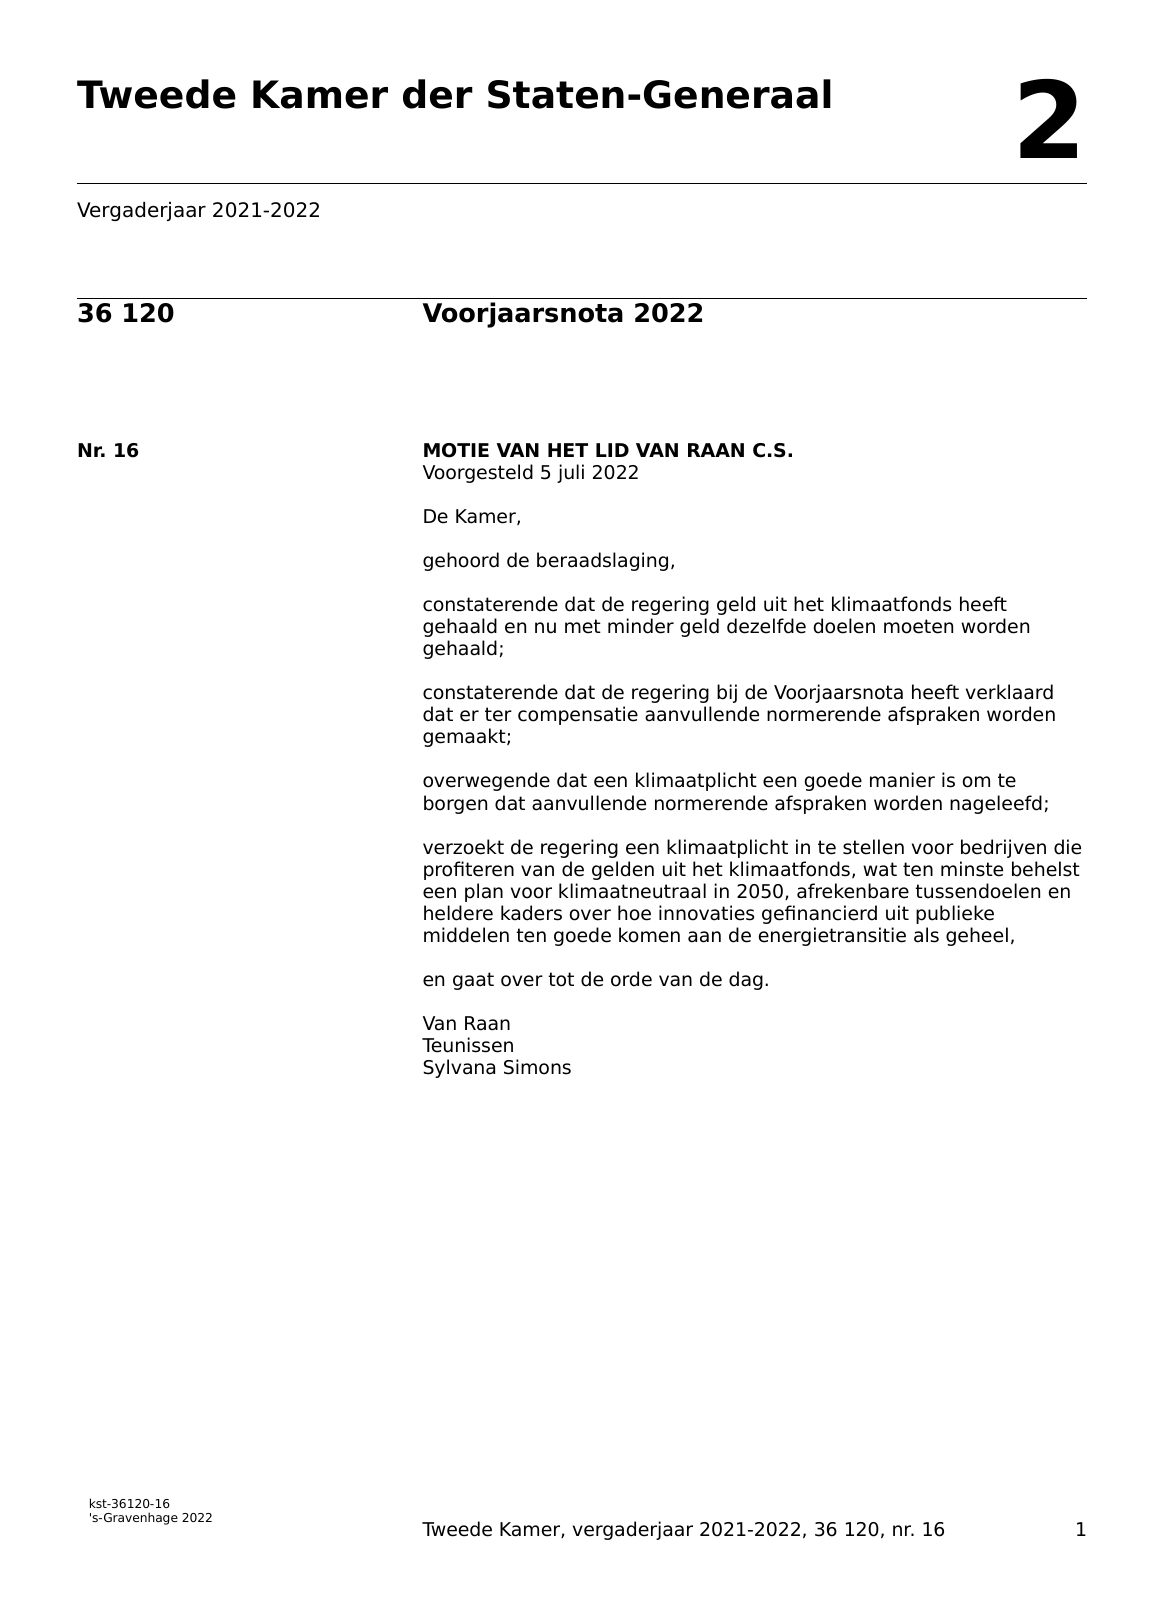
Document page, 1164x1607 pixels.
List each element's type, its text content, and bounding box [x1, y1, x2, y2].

text constaterende dat de regering geld uit het klimaatfonds heeft gehaald en nu met minder geld dezelfde doelen moeten worden gehaald; [422, 594, 1087, 660]
text Voorgesteld 5 juli 2022 [422, 462, 1087, 484]
text Van Raan [422, 1013, 1087, 1035]
text overwegende dat een klimaatplicht een goede manier is om te borgen dat aanvullende normerende afspraken worden nageleefd; [422, 770, 1087, 814]
text gehoord de beraadslaging, [422, 550, 1087, 572]
text verzoekt de regering een klimaatplicht in te stellen voor bedrijven die profiteren van de gelden uit het klimaatfonds, wat ten minste behelst een plan voor klimaatneutraal in 2050, afrekenbare tussendoelen en heldere kaders over hoe innovaties gefinancierd uit publieke middelen ten goede komen aan de energietransitie als geheel, [422, 837, 1087, 946]
subtitle 36 120 Voorjaarsnota 2022 [77, 299, 1087, 329]
table_header 2 [886, 59, 1087, 183]
text kst-36120-16 [88, 1497, 323, 1511]
table_cell Vergaderjaar 2021-2022 [77, 184, 1087, 298]
text constaterende dat de regering bij de Voorjaarsnota heeft verklaard dat er ter compensatie aanvullende normerende afspraken worden gemaakt; [422, 682, 1087, 748]
subtitle Nr. 16 MOTIE VAN HET LID VAN RAAN C.S. [77, 440, 1087, 462]
text en gaat over tot de orde van de dag. [422, 969, 1087, 991]
table_header Tweede Kamer der Staten-Generaal [77, 59, 886, 183]
text Sylvana Simons [422, 1057, 1087, 1079]
text 's-Gravenhage 2022 [88, 1511, 323, 1525]
text De Kamer, [422, 506, 1087, 528]
text Teunissen [422, 1035, 1087, 1057]
